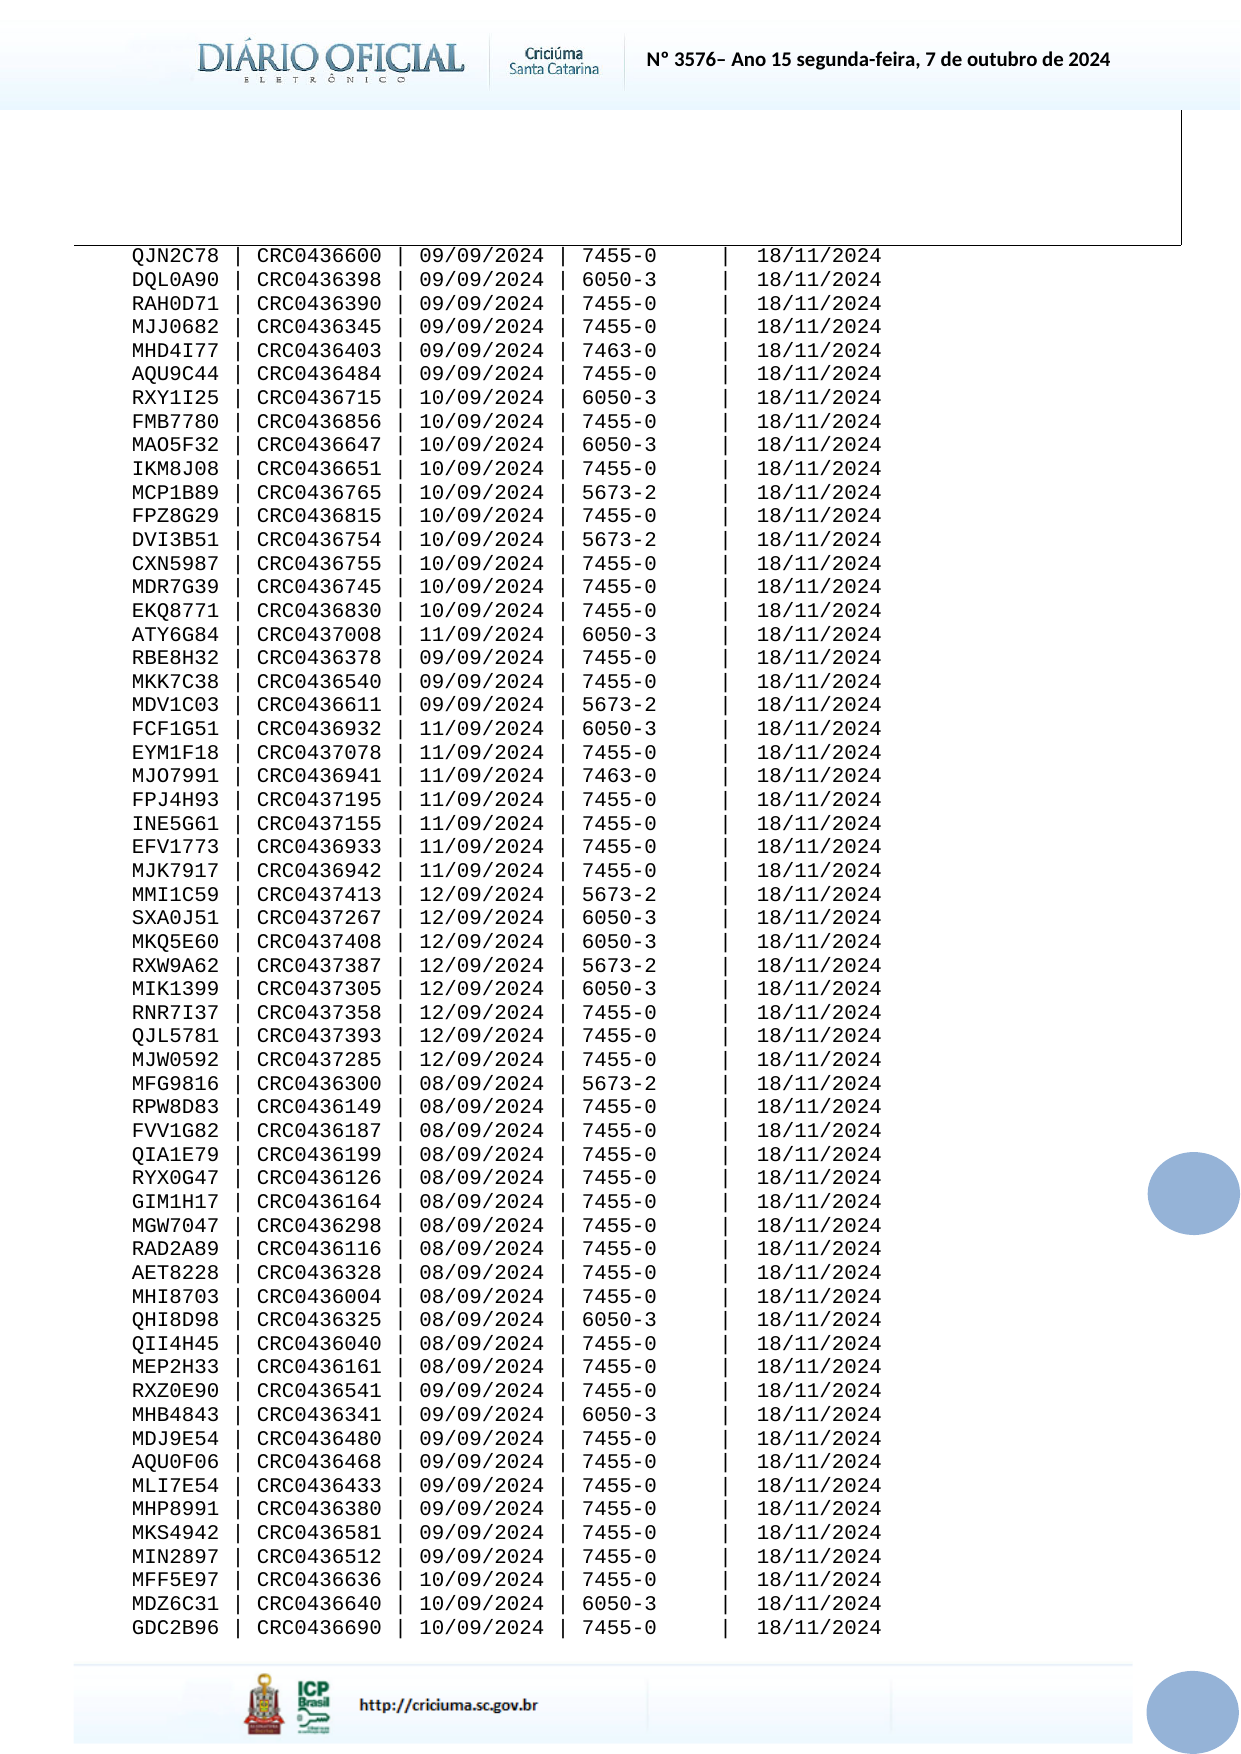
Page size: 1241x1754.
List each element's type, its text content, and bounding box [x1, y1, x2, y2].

text MFF5E97 | CRC0436636 | 10/09/2024 | 7455-0 | 18/11/2024 [44, 1569, 1181, 1593]
text MFG9816 | CRC0436300 | 08/09/2024 | 5673-2 | 18/11/2024 [44, 1073, 1181, 1096]
text DVI3B51 | CRC0436754 | 10/09/2024 | 5673-2 | 18/11/2024 [44, 529, 1181, 553]
text QJN2C78 | CRC0436600 | 09/09/2024 | 7455-0 | 18/11/2024 [44, 245, 1181, 269]
text EFV1773 | CRC0436933 | 11/09/2024 | 7455-0 | 18/11/2024 [44, 836, 1181, 860]
text AQU0F06 | CRC0436468 | 09/09/2024 | 7455-0 | 18/11/2024 [44, 1451, 1181, 1475]
text MDV1C03 | CRC0436611 | 09/09/2024 | 5673-2 | 18/11/2024 [44, 694, 1181, 718]
text RXZ0E90 | CRC0436541 | 09/09/2024 | 7455-0 | 18/11/2024 [44, 1380, 1181, 1404]
text RYX0G47 | CRC0436126 | 08/09/2024 | 7455-0 | 18/11/2024 [44, 1167, 1157, 1191]
text MAO5F32 | CRC0436647 | 10/09/2024 | 6050-3 | 18/11/2024 [44, 434, 1181, 458]
text RXY1I25 | CRC0436715 | 10/09/2024 | 6050-3 | 18/11/2024 [44, 387, 1181, 411]
text MKS4942 | CRC0436581 | 09/09/2024 | 7455-0 | 18/11/2024 [44, 1522, 1181, 1546]
text RNR7I37 | CRC0437358 | 12/09/2024 | 7455-0 | 18/11/2024 [44, 1002, 1181, 1026]
text MIN2897 | CRC0436512 | 09/09/2024 | 7455-0 | 18/11/2024 [44, 1546, 1181, 1569]
text FCF1G51 | CRC0436932 | 11/09/2024 | 6050-3 | 18/11/2024 [44, 718, 1181, 742]
text MJO7991 | CRC0436941 | 11/09/2024 | 7463-0 | 18/11/2024 [44, 765, 1181, 789]
text RBE8H32 | CRC0436378 | 09/09/2024 | 7455-0 | 18/11/2024 [44, 647, 1181, 671]
text CXN5987 | CRC0436755 | 10/09/2024 | 7455-0 | 18/11/2024 [44, 553, 1181, 576]
text MDJ9E54 | CRC0436480 | 09/09/2024 | 7455-0 | 18/11/2024 [44, 1427, 1181, 1451]
text MJW0592 | CRC0437285 | 12/09/2024 | 7455-0 | 18/11/2024 [44, 1049, 1181, 1073]
text MHB4843 | CRC0436341 | 09/09/2024 | 6050-3 | 18/11/2024 [44, 1404, 1181, 1427]
text AQU9C44 | CRC0436484 | 09/09/2024 | 7455-0 | 18/11/2024 [44, 363, 1181, 387]
text DQL0A90 | CRC0436398 | 09/09/2024 | 6050-3 | 18/11/2024 [44, 269, 1181, 292]
text ATY6G84 | CRC0437008 | 11/09/2024 | 6050-3 | 18/11/2024 [44, 623, 1181, 647]
text QJL5781 | CRC0437393 | 12/09/2024 | 7455-0 | 18/11/2024 [44, 1026, 1181, 1049]
text IKM8J08 | CRC0436651 | 10/09/2024 | 7455-0 | 18/11/2024 [44, 458, 1181, 482]
text FPZ8G29 | CRC0436815 | 10/09/2024 | 7455-0 | 18/11/2024 [44, 505, 1181, 529]
text FPJ4H93 | CRC0437195 | 11/09/2024 | 7455-0 | 18/11/2024 [44, 789, 1181, 813]
text RPW8D83 | CRC0436149 | 08/09/2024 | 7455-0 | 18/11/2024 [44, 1096, 1181, 1120]
text MKK7C38 | CRC0436540 | 09/09/2024 | 7455-0 | 18/11/2024 [44, 671, 1181, 694]
text MDR7G39 | CRC0436745 | 10/09/2024 | 7455-0 | 18/11/2024 [44, 576, 1181, 600]
text EYM1F18 | CRC0437078 | 11/09/2024 | 7455-0 | 18/11/2024 [44, 742, 1181, 765]
text MMI1C59 | CRC0437413 | 12/09/2024 | 5673-2 | 18/11/2024 [44, 884, 1181, 907]
text SXA0J51 | CRC0437267 | 12/09/2024 | 6050-3 | 18/11/2024 [44, 907, 1181, 931]
text MLI7E54 | CRC0436433 | 09/09/2024 | 7455-0 | 18/11/2024 [44, 1475, 1181, 1498]
text MEP2H33 | CRC0436161 | 08/09/2024 | 7455-0 | 18/11/2024 [44, 1357, 1181, 1380]
text QHI8D98 | CRC0436325 | 08/09/2024 | 6050-3 | 18/11/2024 [44, 1309, 1181, 1333]
text MDZ6C31 | CRC0436640 | 10/09/2024 | 6050-3 | 18/11/2024 [44, 1593, 1181, 1617]
text MIK1399 | CRC0437305 | 12/09/2024 | 6050-3 | 18/11/2024 [44, 978, 1181, 1002]
text QIA1E79 | CRC0436199 | 08/09/2024 | 7455-0 | 18/11/2024 [44, 1144, 1181, 1167]
text QII4H45 | CRC0436040 | 08/09/2024 | 7455-0 | 18/11/2024 [44, 1333, 1181, 1357]
text GIM1H17 | CRC0436164 | 08/09/2024 | 7455-0 | 18/11/2024 [44, 1191, 1153, 1215]
text MHD4I77 | CRC0436403 | 09/09/2024 | 7463-0 | 18/11/2024 [44, 340, 1181, 363]
text MCP1B89 | CRC0436765 | 10/09/2024 | 5673-2 | 18/11/2024 [44, 482, 1181, 505]
text RAD2A89 | CRC0436116 | 08/09/2024 | 7455-0 | 18/11/2024 [44, 1238, 1181, 1262]
text MJJ0682 | CRC0436345 | 09/09/2024 | 7455-0 | 18/11/2024 [44, 316, 1181, 340]
text AET8228 | CRC0436328 | 08/09/2024 | 7455-0 | 18/11/2024 [44, 1262, 1181, 1286]
text FVV1G82 | CRC0436187 | 08/09/2024 | 7455-0 | 18/11/2024 [44, 1120, 1181, 1144]
text EKQ8771 | CRC0436830 | 10/09/2024 | 7455-0 | 18/11/2024 [44, 600, 1181, 623]
text MJK7917 | CRC0436942 | 11/09/2024 | 7455-0 | 18/11/2024 [44, 860, 1181, 884]
text RAH0D71 | CRC0436390 | 09/09/2024 | 7455-0 | 18/11/2024 [44, 292, 1181, 316]
text INE5G61 | CRC0437155 | 11/09/2024 | 7455-0 | 18/11/2024 [44, 813, 1181, 836]
text MHI8703 | CRC0436004 | 08/09/2024 | 7455-0 | 18/11/2024 [44, 1286, 1181, 1309]
text MKQ5E60 | CRC0437408 | 12/09/2024 | 6050-3 | 18/11/2024 [44, 931, 1181, 954]
text FMB7780 | CRC0436856 | 10/09/2024 | 7455-0 | 18/11/2024 [44, 411, 1181, 434]
text MGW7047 | CRC0436298 | 08/09/2024 | 7455-0 | 18/11/2024 [44, 1215, 1181, 1238]
text RXW9A62 | CRC0437387 | 12/09/2024 | 5673-2 | 18/11/2024 [44, 954, 1181, 978]
text GDC2B96 | CRC0436690 | 10/09/2024 | 7455-0 | 18/11/2024 [44, 1617, 1181, 1640]
text MHP8991 | CRC0436380 | 09/09/2024 | 7455-0 | 18/11/2024 [44, 1498, 1181, 1522]
